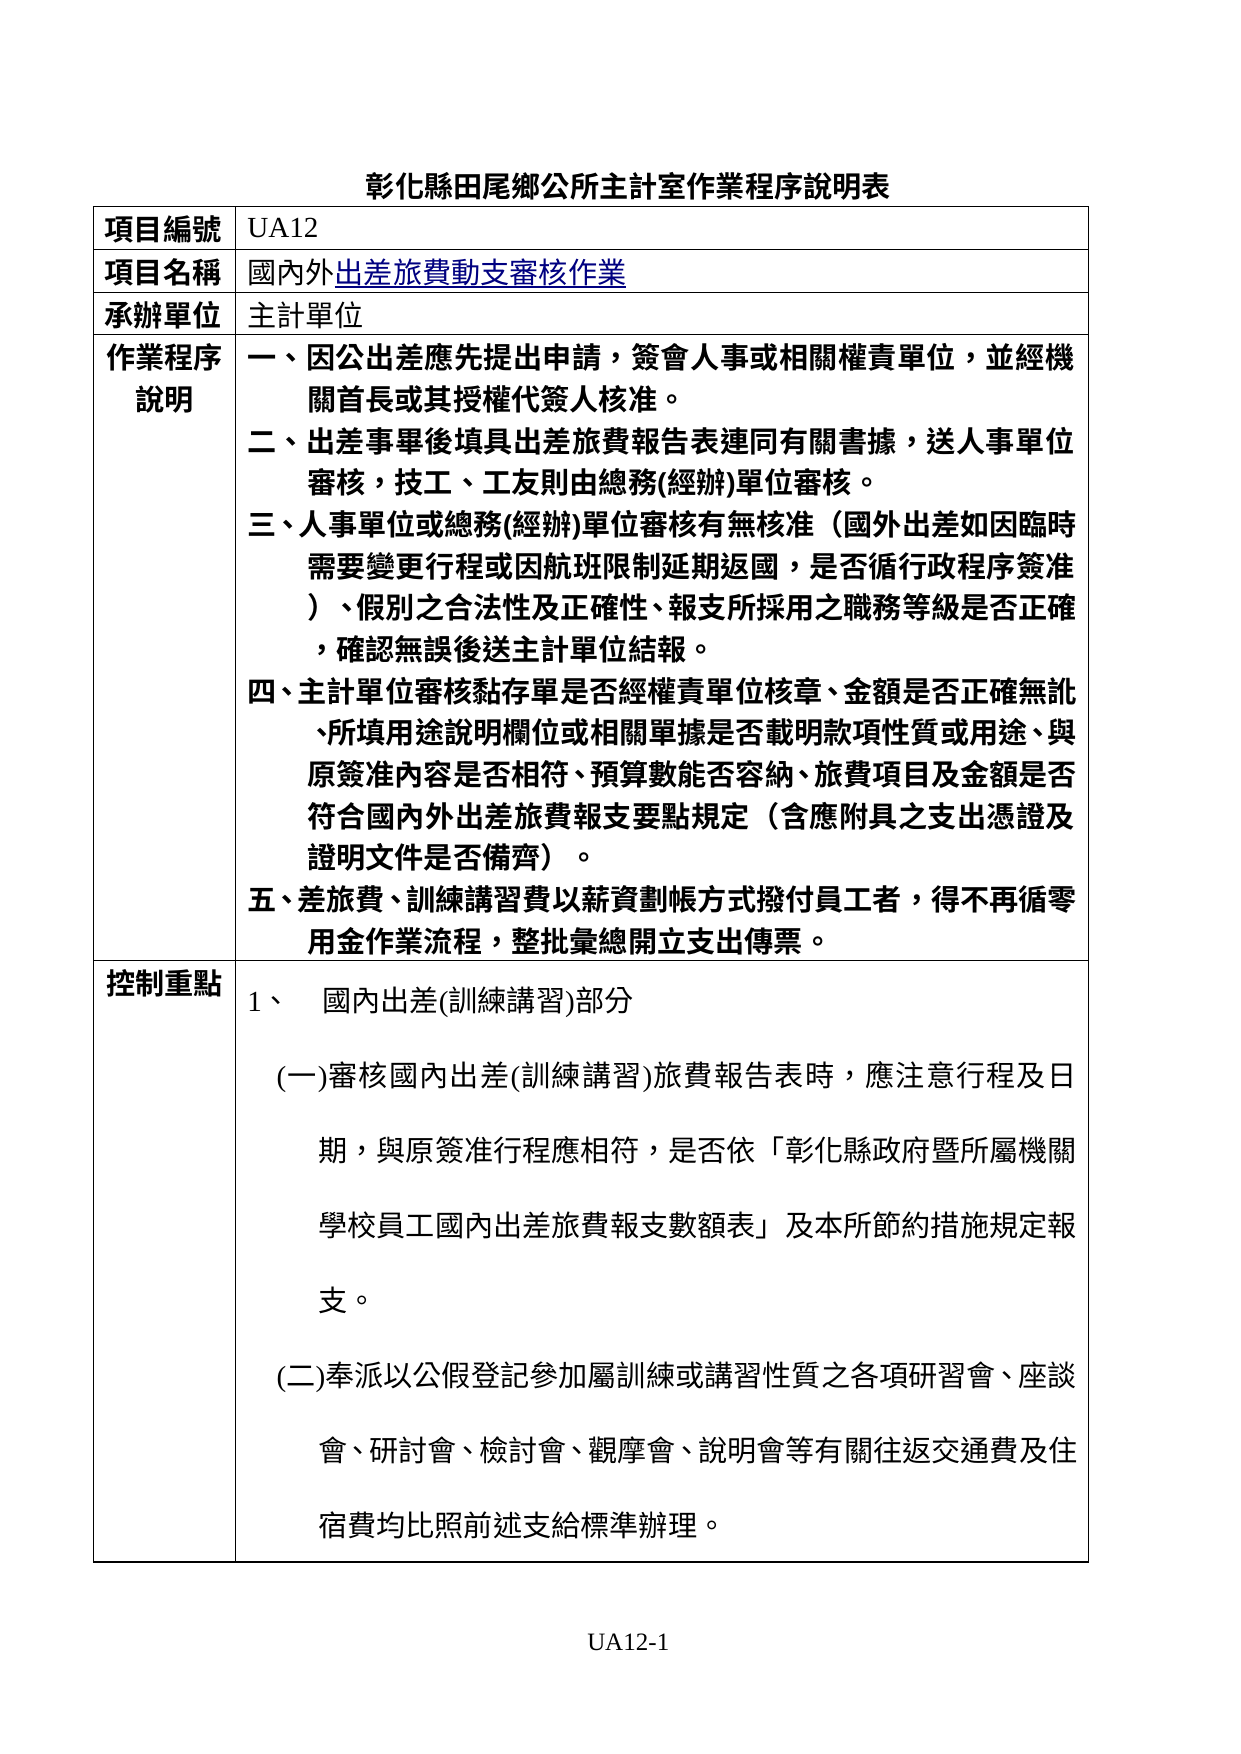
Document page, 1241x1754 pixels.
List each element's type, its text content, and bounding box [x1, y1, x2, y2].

table_cell 作業程序說明 [94, 335, 235, 960]
table_header UA12 [236, 207, 1088, 249]
table_cell 國內外出差旅費動支審核作業 [236, 250, 1088, 292]
table_cell 控制重點 [94, 961, 235, 1561]
table_cell 主計單位 [236, 293, 1088, 334]
text 彰化縣田尾鄉公所主計室作業程序說明表 [150, 164, 1106, 206]
table_cell 項目名稱 [94, 250, 235, 292]
table_cell 一、因公出差應先提出申請，簽會人事或相關權責單位，並經機關首長或其授權代簽人核准。 二、出差事畢後填具出差旅費報告表連同有關書據，送人事單位審核，技工、工友則由總務(經辦)單位審核。 三、人事單位或總務(經辦)單位審核有無核准（國外出差如因臨時需要變更行程或因航班限制延期返國，是否循行政程序簽准）、假別之合法性及正確性、報支所採用之職務等級是否正確，確認無誤後送主計單位結報。 四、主計單位審核黏存單是否經權責單位核章、金額是否正確無訛、所填用途說明欄位或相關單據是否載明款項性質或用途、與原簽准內容是否相符、預算數能否容納、旅費項目及金額是否符合國內外出差旅費報支要點規定（含應附具之支出憑證及證明文件是否備齊）。 五、差旅費、訓練講習費以薪資劃帳方式撥付員工者，得不再循零用金作業流程，整批彙總開立支出傳票。 [236, 335, 1088, 960]
table_header 項目編號 [94, 207, 235, 249]
table_cell 承辦單位 [94, 293, 235, 334]
table_cell 國內出差(訓練講習)部分 (一)審核國內出差(訓練講習)旅費報告表時，應注意行程及日期，與原簽准行程應相符，是否依「彰化縣政府暨所屬機關學校員工國內出差旅費報支數額表」及本所節約措施規定報支。 (二)奉派以公假登記參加屬訓練或講習性質之各項研習會、座談會、研討會、檢討會、觀摩會、說明會等有關往返交通費及住宿費均比照前述支給標準辦理。 [236, 961, 1088, 1561]
